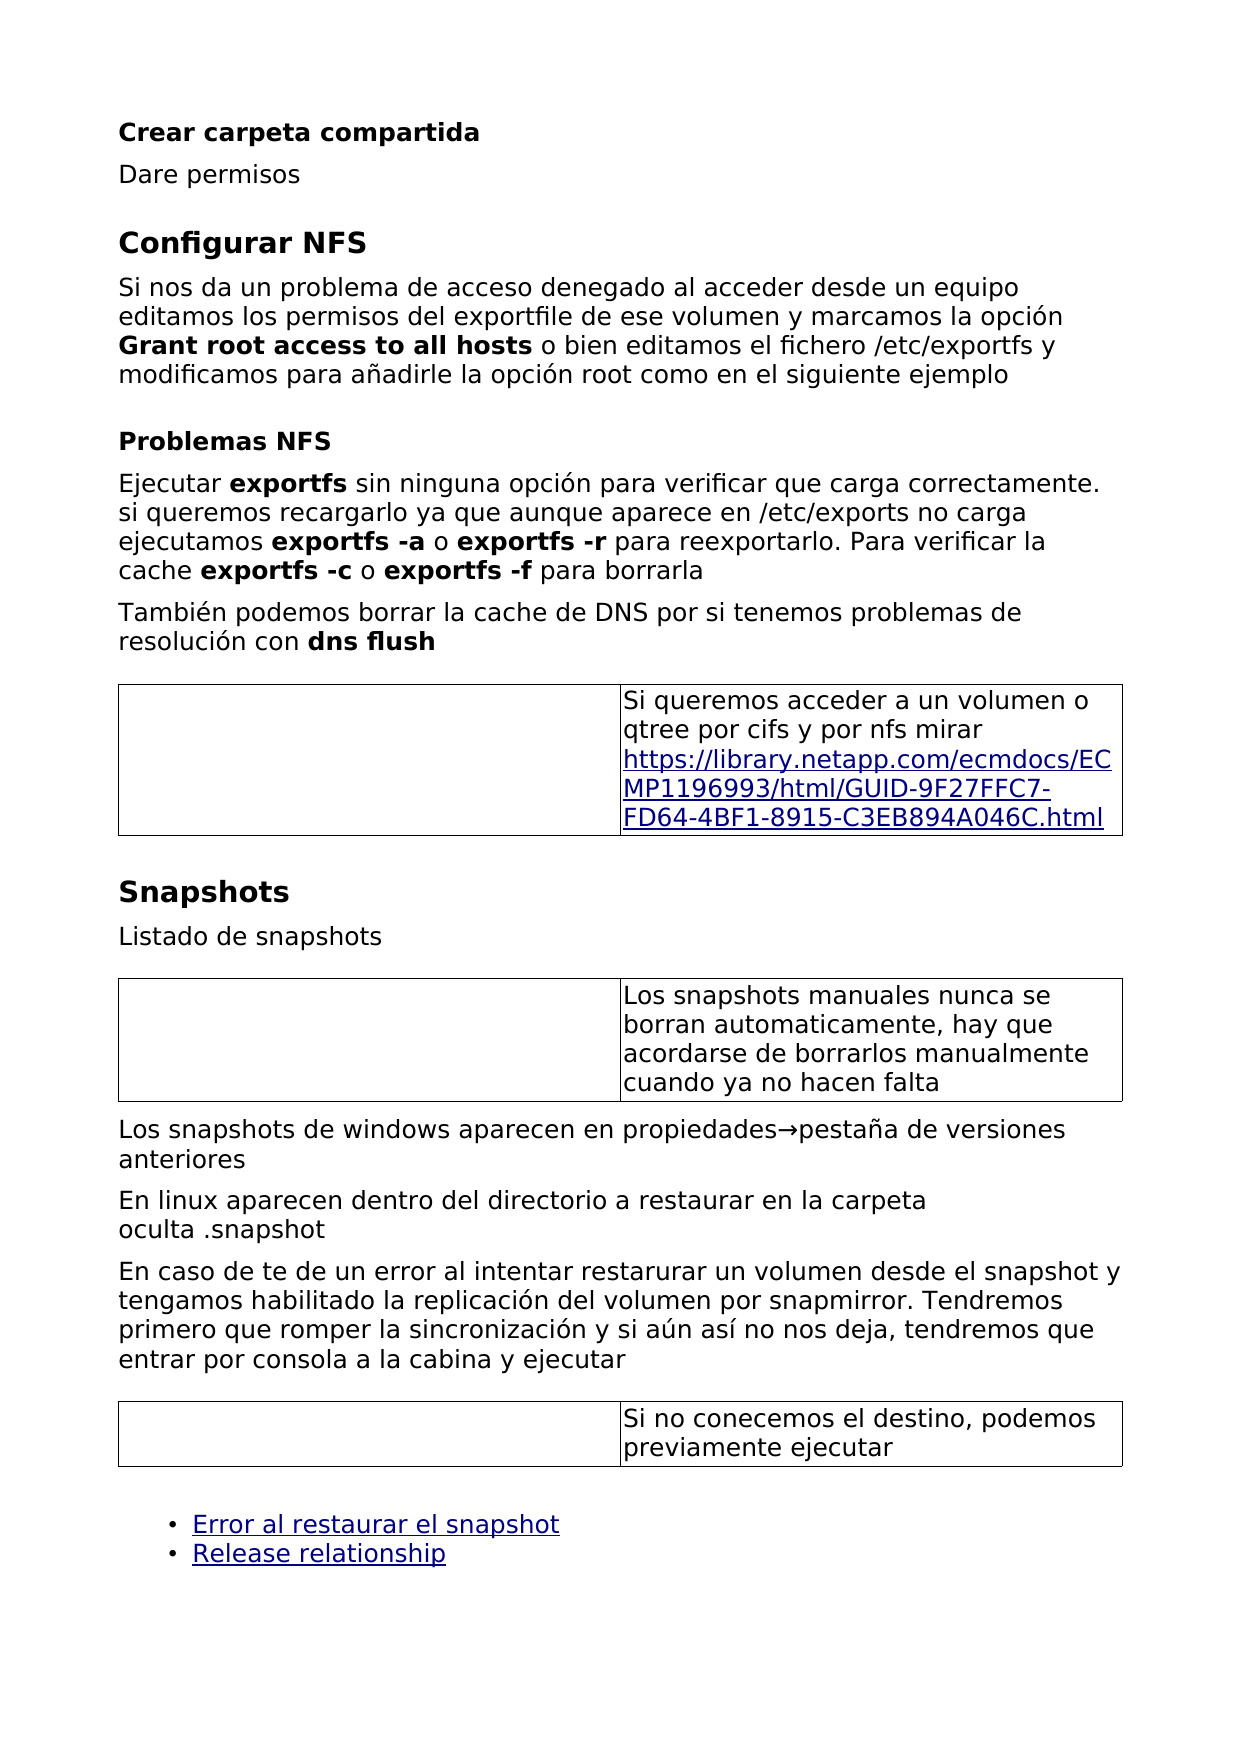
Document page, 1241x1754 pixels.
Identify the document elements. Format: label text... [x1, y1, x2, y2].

subtitle Crear carpeta compartida [118, 118, 1122, 147]
text Dare permisos [118, 160, 1122, 189]
text En caso de te de un error al intentar restarurar un volumen desde el snapshot y tengamos habilitado la replicación del volumen por snapmirror. Tendremos primero que romper la sincronización y si aún así no nos deja, tendremos que entrar por consola a la cabina y ejecutar [118, 1257, 1122, 1374]
text Los snapshots de windows aparecen en propiedades→pestaña de versiones anteriores [118, 1116, 1122, 1174]
text Ejecutar exportfs sin ninguna opción para verificar que carga correctamente. si queremos recargarlo ya que aunque aparece en /etc/exports no carga ejecutamos exportfs -a o exportfs -r para reexportarlo. Para verificar la cache exportfs -c o exportfs -f para borrarla [118, 469, 1122, 585]
text En linux aparecen dentro del directorio a restaurar en la carpeta oculta .snapshot [118, 1186, 1122, 1245]
table_header Los snapshots manuales nunca se borran automaticamente, hay que acordarse de borrarlos manualmente cuando ya no hacen falta [621, 979, 1122, 1101]
table_header [119, 685, 620, 835]
subtitle Problemas NFS [118, 427, 1122, 456]
table_header Si no conecemos el destino, podemos previamente ejecutar [621, 1402, 1122, 1466]
text Listado de snapshots [118, 922, 1122, 951]
text Si nos da un problema de acceso denegado al acceder desde un equipo editamos los permisos del exportfile de ese volumen y marcamos la opción Grant root access to all hosts o bien editamos el fichero /etc/exportfs y modificamos para añadirle la opción root como en el siguiente ejemplo [118, 273, 1122, 389]
table_header [119, 979, 620, 1101]
table_header [119, 1402, 620, 1466]
list Error al restaurar el snapshot [177, 1510, 1122, 1539]
table_header Si queremos acceder a un volumen o qtree por cifs y por nfs mirar https://library.netapp.com/ecmdocs/ECMP1196993/html/GUID-9F27FFC7-FD64-4BF1-8915-C3EB894A046C.html [621, 685, 1122, 835]
text También podemos borrar la cache de DNS por si tenemos problemas de resolución con dns flush [118, 598, 1122, 656]
subtitle Snapshots [118, 875, 1122, 909]
subtitle Configurar NFS [118, 226, 1122, 260]
list Release relationship [177, 1539, 1122, 1568]
